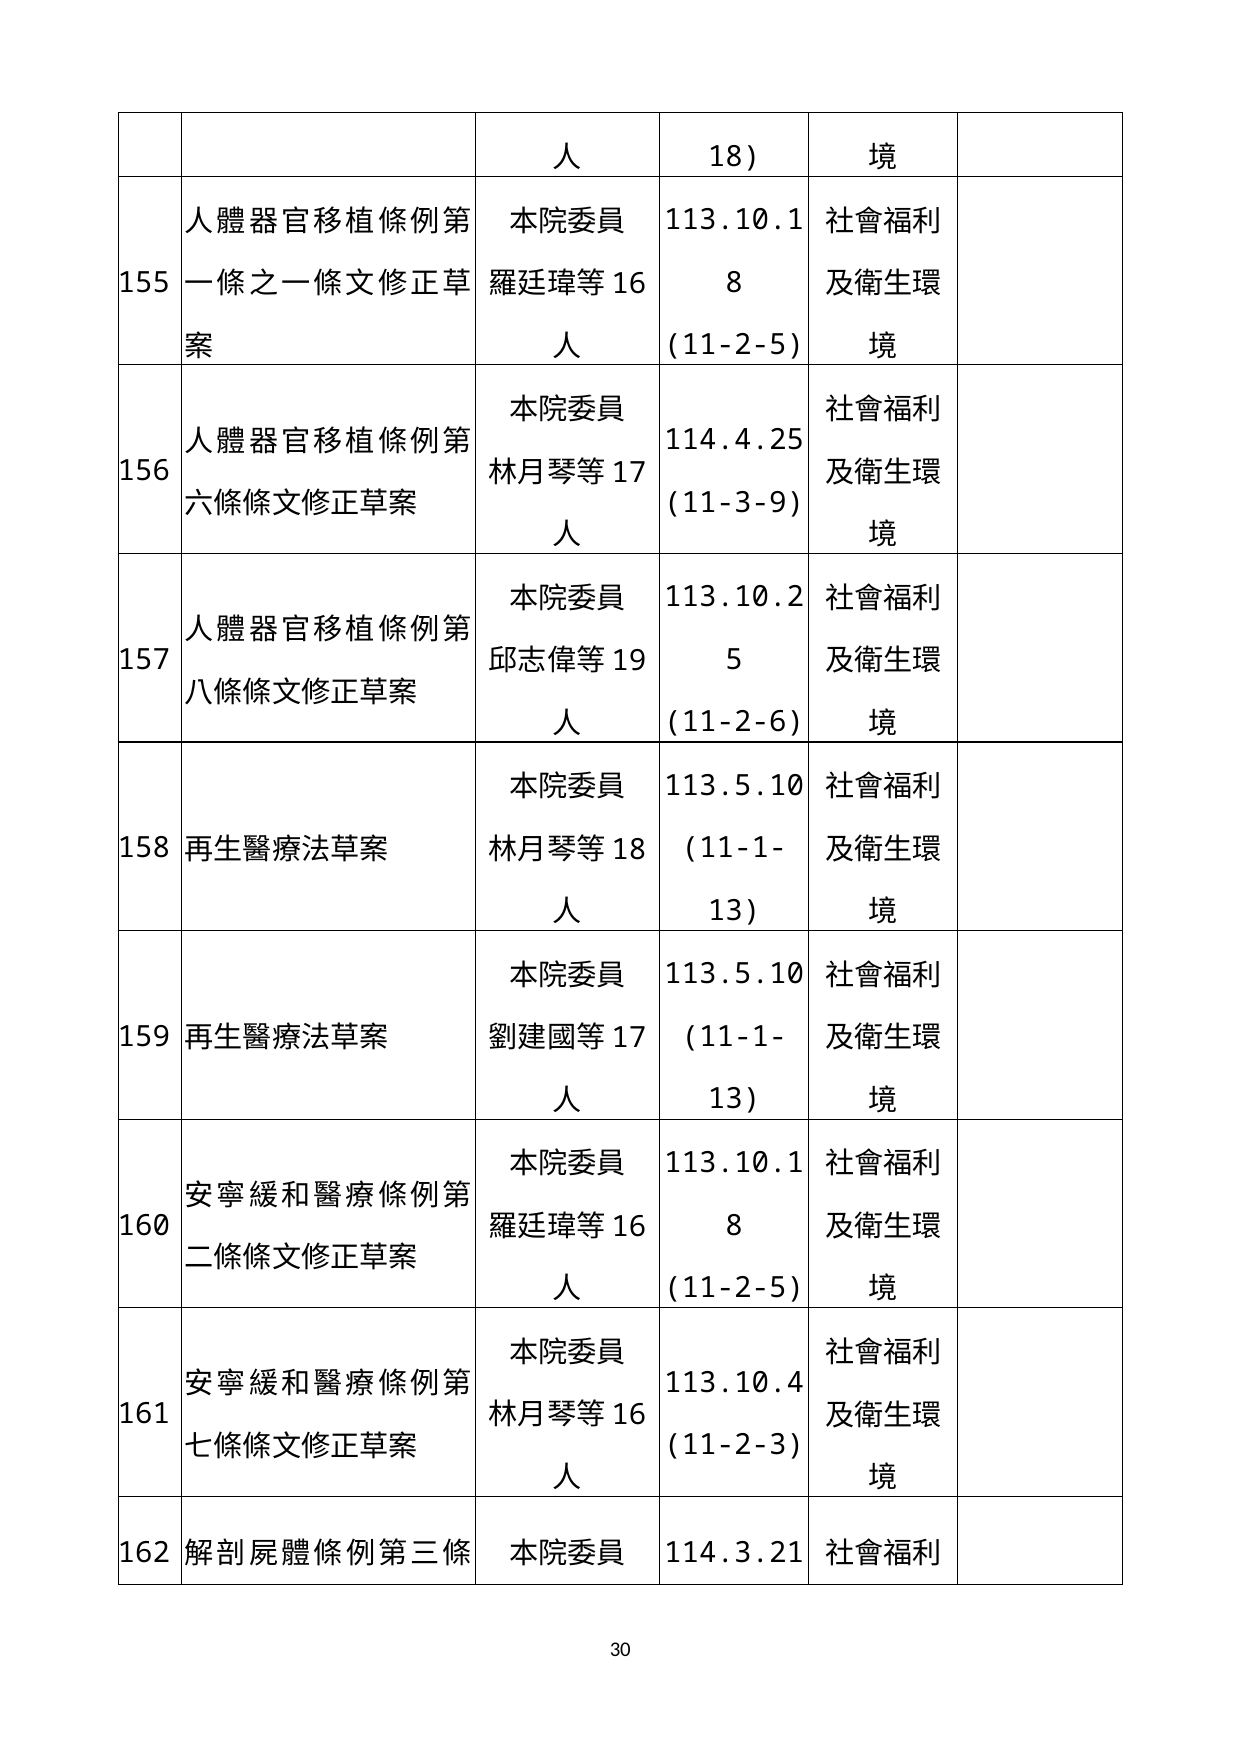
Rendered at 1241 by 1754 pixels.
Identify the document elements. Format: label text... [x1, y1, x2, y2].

table_cell [182, 113, 475, 176]
table_cell 社會福利 [809, 1497, 957, 1584]
table_cell 113.10.25 (11-2-6) [660, 554, 808, 741]
table_cell 人體器官移植條例第八條條文修正草案 [182, 554, 475, 741]
table_cell [119, 1308, 181, 1496]
table_cell [958, 365, 1122, 553]
table_cell [119, 554, 181, 741]
table_cell [958, 931, 1122, 1118]
table_cell 安寧緩和醫療條例第七條條文修正草案 [182, 1308, 475, 1496]
table_cell 本院委員 林月琴等18人 [476, 743, 659, 930]
table_cell 本院委員 林月琴等16人 [476, 1308, 659, 1496]
table_cell 安寧緩和醫療條例第二條條文修正草案 [182, 1120, 475, 1307]
table_cell 本院委員 邱志偉等19人 [476, 554, 659, 741]
table_cell 113.5.10 (11-1-13) [660, 743, 808, 930]
table_cell 本院委員 羅廷瑋等16人 [476, 1120, 659, 1307]
table_cell [958, 177, 1122, 364]
table_cell 社會福利及衛生環境 [809, 177, 957, 364]
table_cell 人 [476, 113, 659, 176]
table_cell [119, 365, 181, 553]
table_cell 本院委員 羅廷瑋等16人 [476, 177, 659, 364]
table_cell 113.5.10 (11-1-13) [660, 931, 808, 1118]
table_cell [119, 1497, 181, 1584]
table_cell [119, 177, 181, 364]
table_cell [958, 1308, 1122, 1496]
table_cell [958, 554, 1122, 741]
table_cell [119, 743, 181, 930]
table_cell 再生醫療法草案 [182, 743, 475, 930]
table_cell 113.10.18 (11-2-5) [660, 177, 808, 364]
table_cell 本院委員 劉建國等17人 [476, 931, 659, 1118]
table_cell [119, 931, 181, 1118]
table_cell 社會福利及衛生環境 [809, 1308, 957, 1496]
table_cell [119, 113, 181, 176]
table_cell 解剖屍體條例第三條 [182, 1497, 475, 1584]
table_cell 社會福利及衛生環境 [809, 554, 957, 741]
table_cell 社會福利及衛生環境 [809, 1120, 957, 1307]
table_cell [958, 1497, 1122, 1584]
table_cell 社會福利及衛生環境 [809, 365, 957, 553]
table_cell 114.4.25 (11-3-9) [660, 365, 808, 553]
table_cell 114.3.21 [660, 1497, 808, 1584]
table_cell 人體器官移植條例第一條之一條文修正草案 [182, 177, 475, 364]
table_cell 人體器官移植條例第六條條文修正草案 [182, 365, 475, 553]
table_cell 再生醫療法草案 [182, 931, 475, 1118]
table_cell 18) [660, 113, 808, 176]
table_cell 本院委員 [476, 1497, 659, 1584]
table_cell 本院委員 林月琴等17人 [476, 365, 659, 553]
table_cell [958, 113, 1122, 176]
table_cell 社會福利及衛生環境 [809, 743, 957, 930]
table_cell [958, 1120, 1122, 1307]
table_cell 境 [809, 113, 957, 176]
table_cell 113.10.18 (11-2-5) [660, 1120, 808, 1307]
table_cell [958, 743, 1122, 930]
table_cell 113.10.4 (11-2-3) [660, 1308, 808, 1496]
table_cell 社會福利及衛生環境 [809, 931, 957, 1118]
table_cell [119, 1120, 181, 1307]
